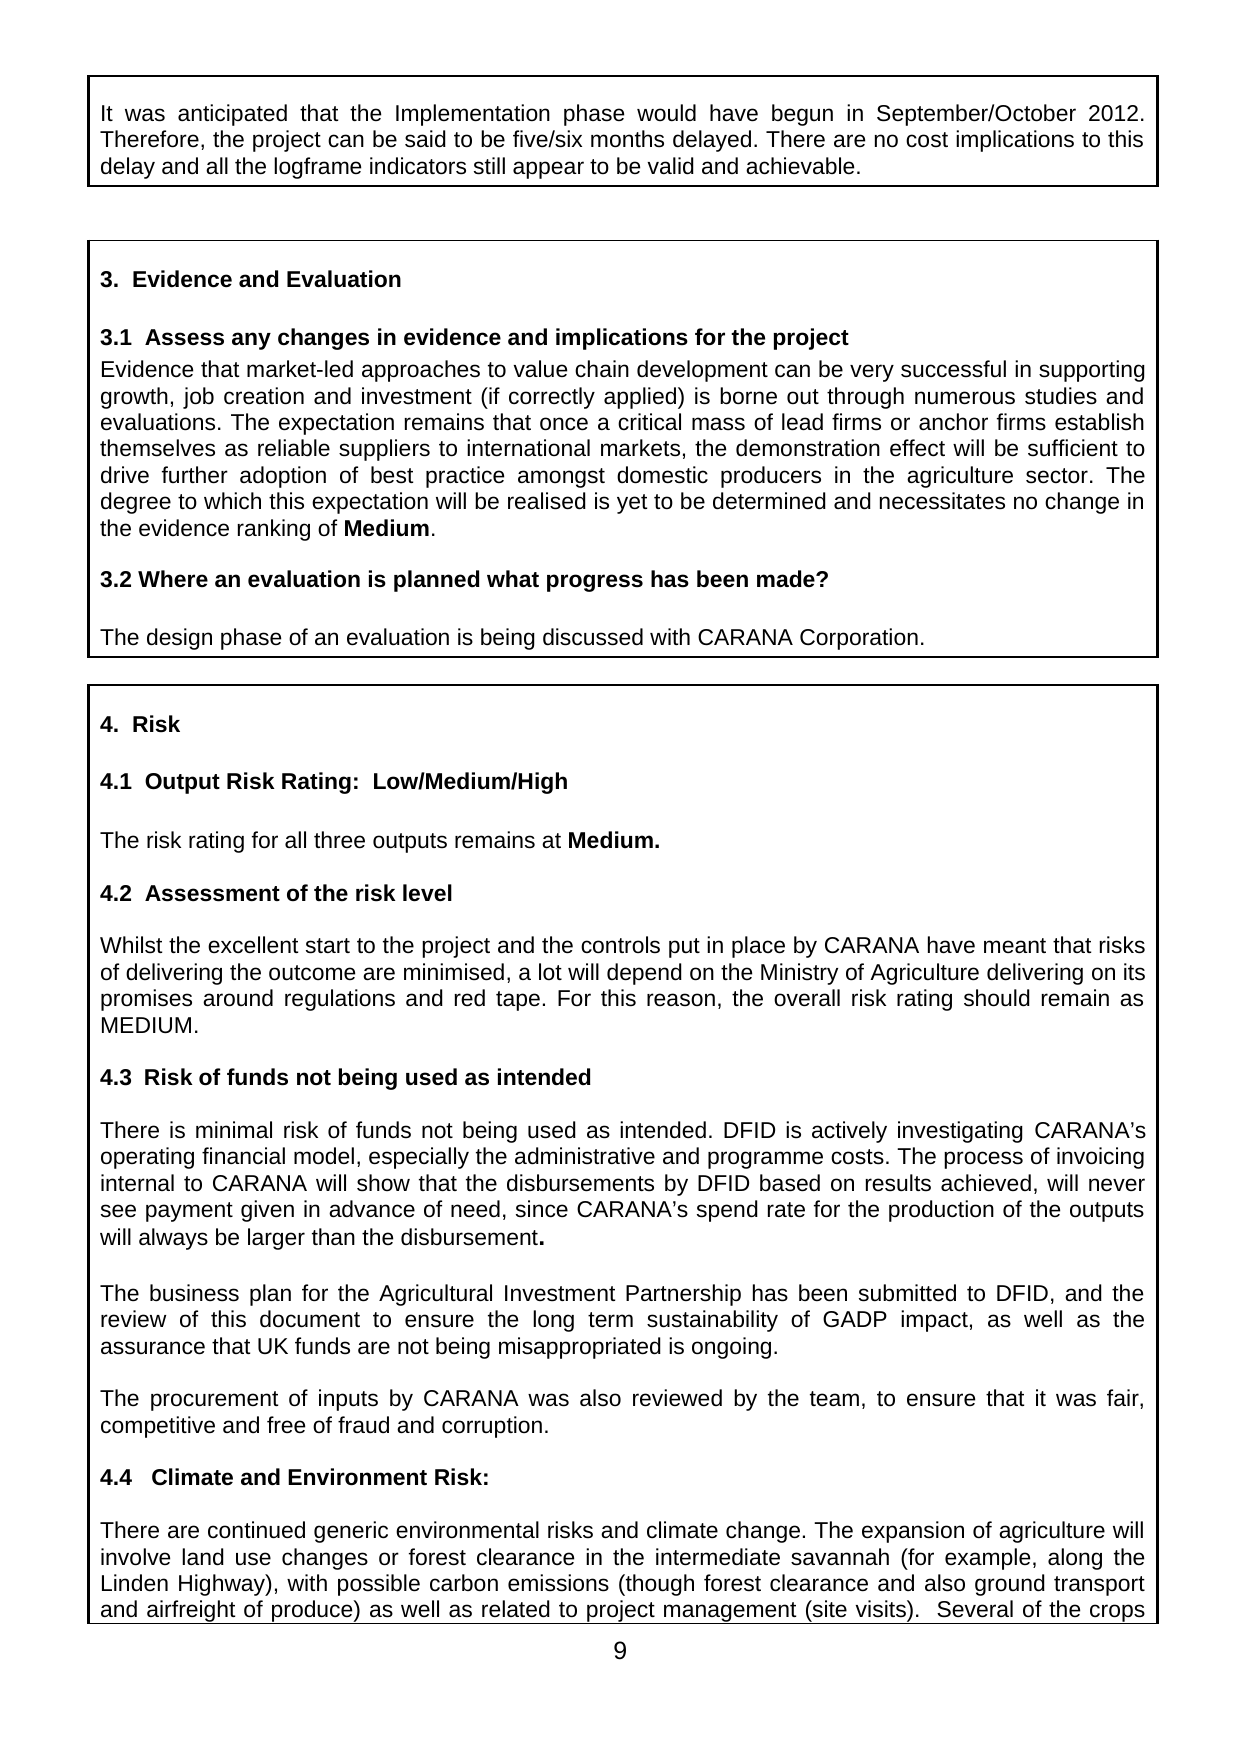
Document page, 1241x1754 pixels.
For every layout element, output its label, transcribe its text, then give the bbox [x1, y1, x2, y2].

table_header 3. Evidence and Evaluation [90, 241, 1156, 299]
table_header 4. Risk [90, 686, 1156, 743]
table_cell 4.1 Output Risk Rating: Low/Medium/High The risk rating for all three outputs remains at Medium. 4.2 Assessment of the risk level Whilst the excellent start to the project and the controls put in place by CARANA have meant that risks of delivering the outcome are minimised, a lot will depend on the Ministry of Agriculture delivering on its promises around regulations and red tape. For this reason, the overall risk rating should remain as MEDIUM. [90, 743, 1156, 1064]
table_cell Risk of funds not being used as intended There is minimal risk of funds not being used as intended. DFID is actively investigating CARANA’s operating financial model, especially the administrative and programme costs. The process of invoicing internal to CARANA will show that the disbursements by DFID based on results achieved, will never see payment given in advance of need, since CARANA’s spend rate for the production of the outputs will always be larger than the disbursement. The business plan for the Agricultural Investment Partnership has been submitted to DFID, and the review of this document to ensure the long term sustainability of GADP impact, as well as the assurance that UK funds are not being misappropriated is ongoing. The procurement of inputs by CARANA was also reviewed by the team, to ensure that it was fair, competitive and free of fraud and corruption. 4.4 Climate and Environment Risk: There are continued generic environmental risks and climate change. The expansion of agriculture will involve land use changes or forest clearance in the intermediate savannah (for example, along the Linden Highway), with possible carbon emissions (though forest clearance and also ground transport and airfreight of produce) as well as related to project management (site visits). Several of the crops [90, 1064, 1156, 1622]
table_cell It was anticipated that the Implementation phase would have begun in September/October 2012. Therefore, the project can be said to be five/six months delayed. There are no cost implications to this delay and all the logframe indicators still appear to be valid and achievable. [90, 77, 1156, 185]
table_cell 3.1 Assess any changes in evidence and implications for the project Evidence that market-led approaches to value chain development can be very successful in supporting growth, job creation and investment (if correctly applied) is borne out through numerous studies and evaluations. The expectation remains that once a critical mass of lead firms or anchor firms establish themselves as reliable suppliers to international markets, the demonstration effect will be sufficient to drive further adoption of best practice amongst domestic producers in the agriculture sector. The degree to which this expectation will be realised is yet to be determined and necessitates no change in the evidence ranking of Medium. 3.2 Where an evaluation is planned what progress has been made? The design phase of an evaluation is being discussed with CARANA Corporation. [90, 299, 1156, 656]
